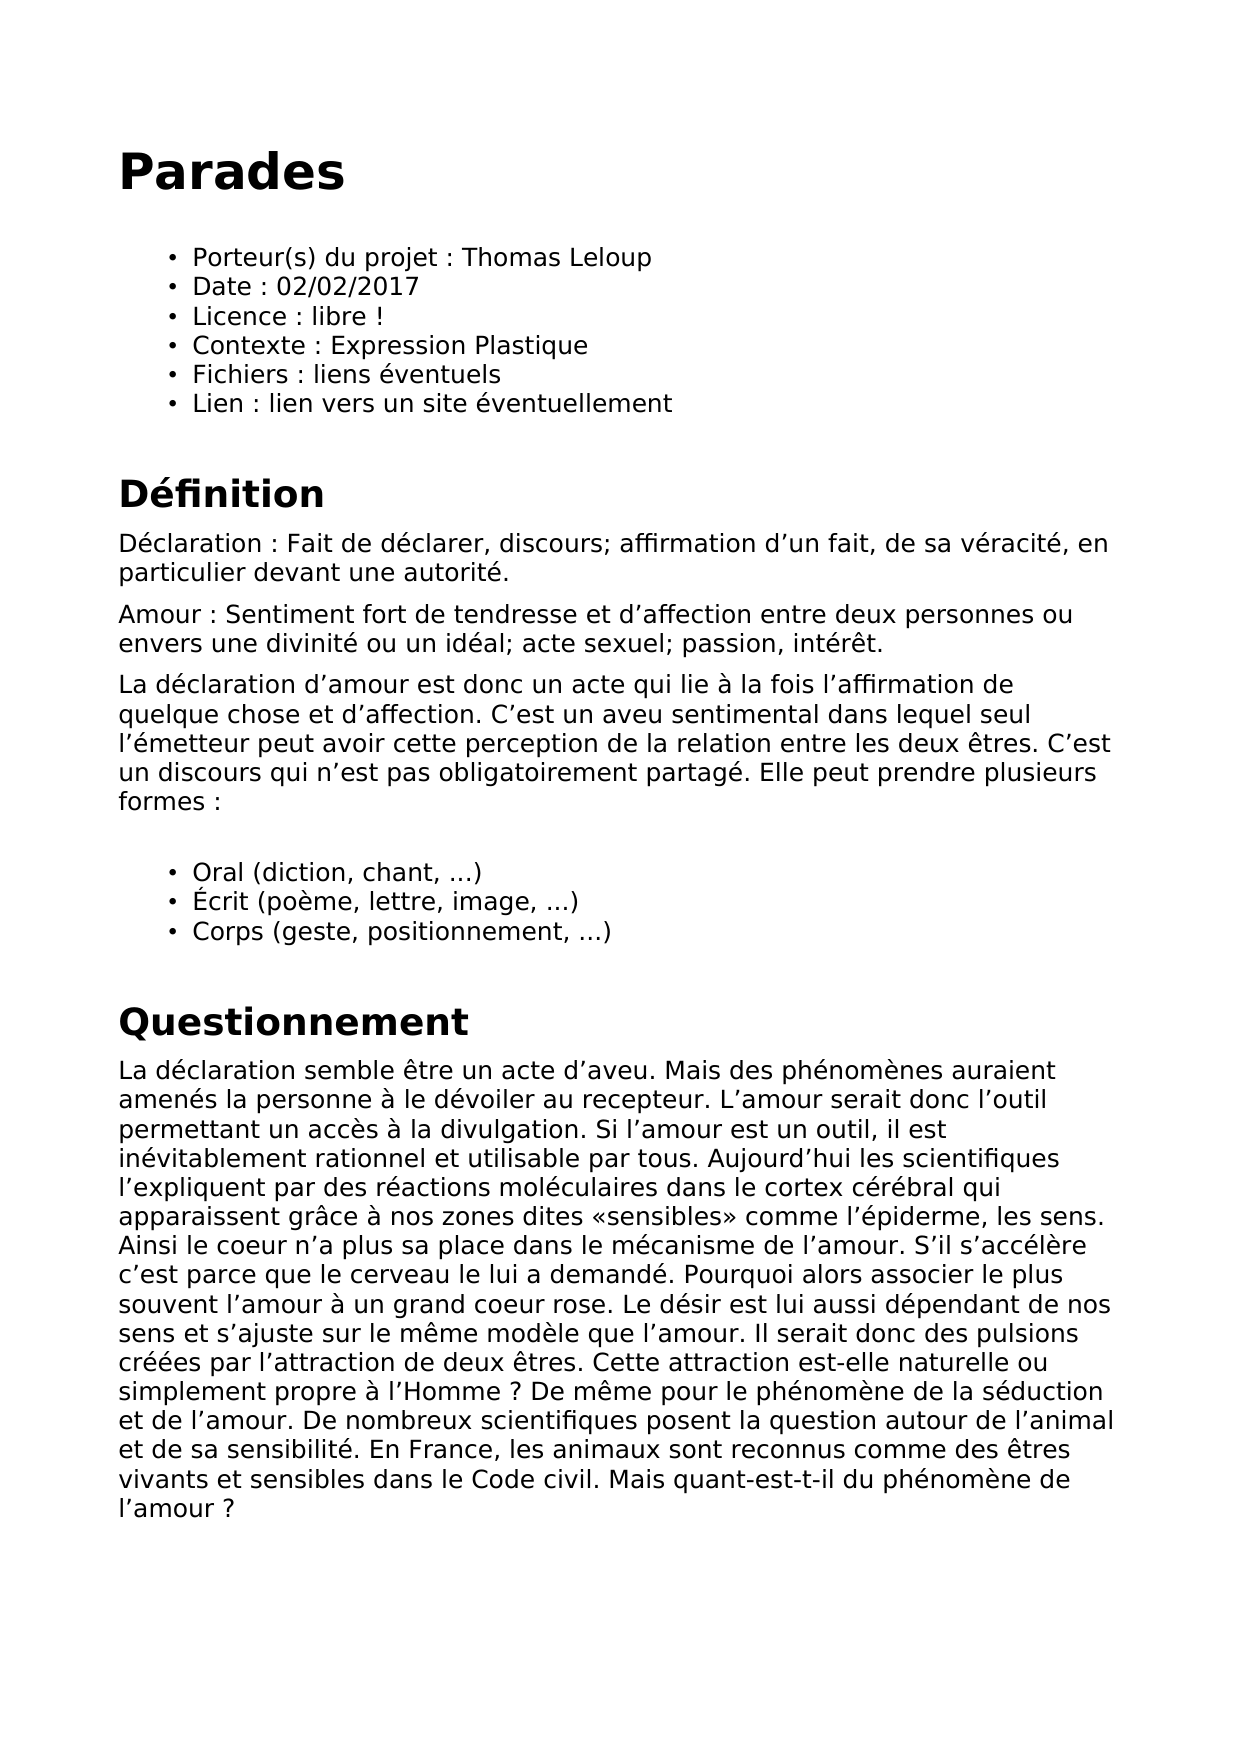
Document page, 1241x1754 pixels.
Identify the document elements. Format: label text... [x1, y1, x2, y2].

text Amour : Sentiment fort de tendresse et d’affection entre deux personnes ou envers une divinité ou un idéal; acte sexuel; passion, intérêt. [118, 600, 1122, 658]
subtitle Définition [118, 473, 1122, 516]
subtitle Questionnement [118, 1000, 1122, 1044]
list Fichiers : liens éventuels [177, 360, 1122, 389]
text Déclaration : Fait de déclarer, discours; affirmation d’un fait, de sa véracité, en particulier devant une autorité. [118, 529, 1122, 587]
list Lien : lien vers un site éventuellement [177, 389, 1122, 418]
list Écrit (poème, lettre, image, ...) [177, 888, 1122, 917]
subtitle Parades [118, 143, 1122, 201]
list Contexte : Expression Plastique [177, 331, 1122, 360]
list Date : 02/02/2017 [177, 272, 1122, 302]
text La déclaration d’amour est donc un acte qui lie à la fois l’affirmation de quelque chose et d’affection. C’est un aveu sentimental dans lequel seul l’émetteur peut avoir cette perception de la relation entre les deux êtres. C’est un discours qui n’est pas obligatoirement partagé. Elle peut prendre plusieurs formes : [118, 671, 1122, 816]
list Licence : libre ! [177, 302, 1122, 331]
list Porteur(s) du projet : Thomas Leloup [177, 243, 1122, 272]
list Corps (geste, positionnement, ...) [177, 917, 1122, 946]
list Oral (diction, chant, ...) [177, 858, 1122, 888]
text La déclaration semble être un acte d’aveu. Mais des phénomènes auraient amenés la personne à le dévoiler au recepteur. L’amour serait donc l’outil permettant un accès à la divulgation. Si l’amour est un outil, il est inévitablement rationnel et utilisable par tous. Aujourd’hui les scientifiques l’expliquent par des réactions moléculaires dans le cortex cérébral qui apparaissent grâce à nos zones dites «sensibles» comme l’épiderme, les sens. Ainsi le coeur n’a plus sa place dans le mécanisme de l’amour. S’il s’accélère c’est parce que le cerveau le lui a demandé. Pourquoi alors associer le plus souvent l’amour à un grand coeur rose. Le désir est lui aussi dépendant de nos sens et s’ajuste sur le même modèle que l’amour. Il serait donc des pulsions créées par l’attraction de deux êtres. Cette attraction est-elle naturelle ou simplement propre à l’Homme ? De même pour le phénomène de la séduction et de l’amour. De nombreux scientifiques posent la question autour de l’animal et de sa sensibilité. En France, les animaux sont reconnus comme des êtres vivants et sensibles dans le Code civil. Mais quant-est-t-il du phénomène de l’amour ? [118, 1057, 1122, 1523]
